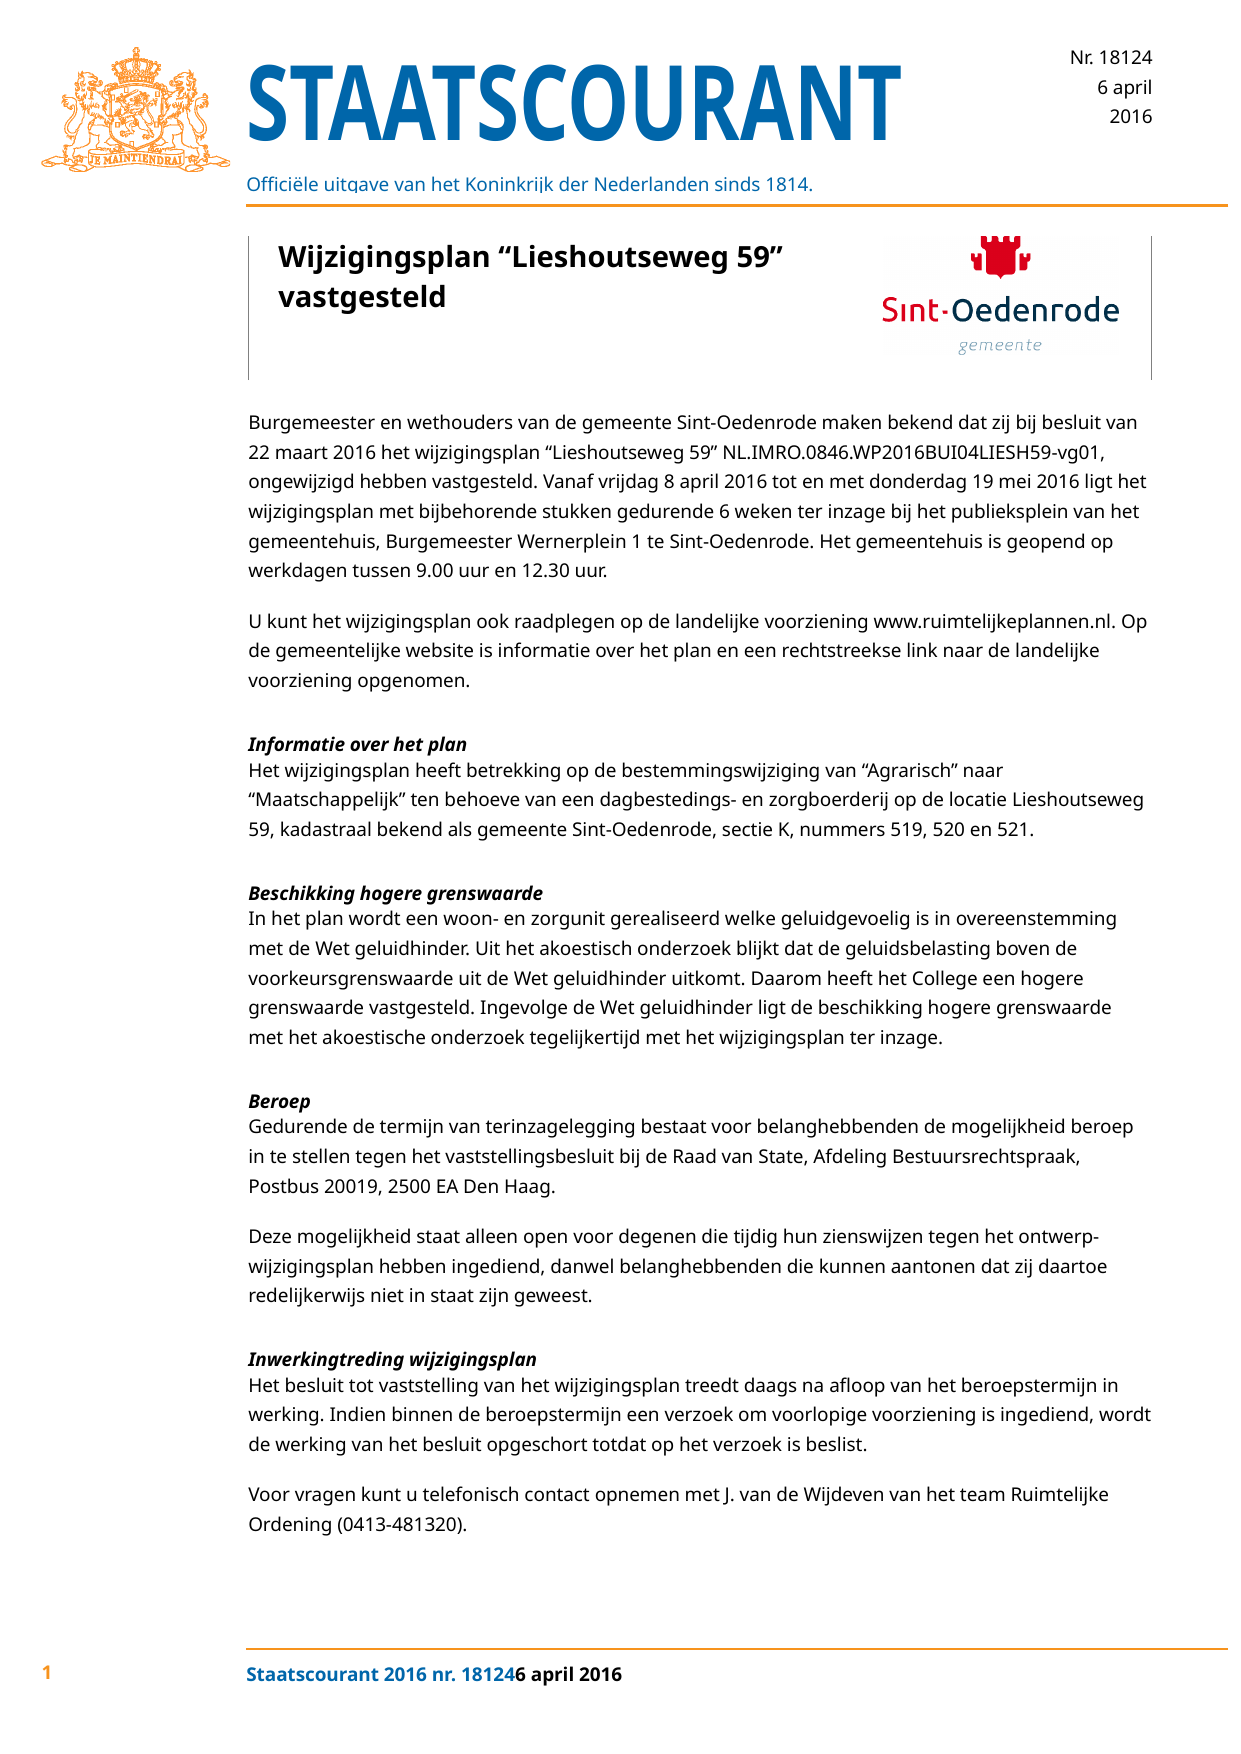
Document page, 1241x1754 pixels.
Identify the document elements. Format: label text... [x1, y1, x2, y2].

text Deze mogelijkheid staat alleen open voor degenen die tijdig hun zienswijzen tegen het ontwerp-wijzigingsplan hebben ingediend, danwel belanghebbenden die kunnen aantonen dat zij daartoe redelijkerwijs niet in staat zijn geweest. [248, 1223, 1152, 1308]
text Beschikking hogere grenswaarde [248, 880, 1152, 906]
text Gedurende de termijn van terinzagelegging bestaat voor belanghebbenden de mogelijkheid beroep in te stellen tegen het vaststellingsbesluit bij de Raad van State, Afdeling Bestuursrechtspraak, Postbus 20019, 2500 EA Den Haag. [248, 1114, 1152, 1198]
picture [882, 236, 1119, 355]
text Het besluit tot vaststelling van het wijzigingsplan treedt daags na afloop van het beroepstermijn in werking. Indien binnen de beroepstermijn een verzoek om voorlopige voorziening is ingediend, wordt de werking van het besluit opgeschort totdat op het verzoek is beslist. [248, 1372, 1152, 1457]
picture [41, 47, 231, 172]
text Burgemeester en wethouders van de gemeente Sint-Oedenrode maken bekend dat zij bij besluit van 22 maart 2016 het wijzigingsplan “Lieshoutseweg 59” NL.IMRO.0846.WP2016BUI04LIESH59-vg01, ongewijzigd hebben vastgesteld. Vanaf vrijdag 8 april 2016 tot en met donderdag 19 mei 2016 ligt het wijzigingsplan met bijbehorende stukken gedurende 6 weken ter inzage bij het publieksplein van het gemeentehuis, Burgemeester Wernerplein 1 te Sint-Oedenrode. Het gemeentehuis is geopend op werkdagen tussen 9.00 uur en 12.30 uur. [248, 409, 1152, 583]
text Voor vragen kunt u telefonisch contact opnemen met J. van de Wijdeven van het team Ruimtelijke Ordening (0413-481320). [248, 1482, 1152, 1537]
text U kunt het wijzigingsplan ook raadplegen op de landelijke voorziening www.ruimtelijkeplannen.nl. Op de gemeentelijke website is informatie over het plan en een rechtstreekse link naar de landelijke voorziening opgenomen. [248, 608, 1152, 693]
text In het plan wordt een woon- en zorgunit gerealiseerd welke geluidgevoelig is in overeenstemming met de Wet geluidhinder. Uit het akoestisch onderzoek blijkt dat de geluidsbelasting boven de voorkeursgrenswaarde uit de Wet geluidhinder uitkomt. Daarom heeft het College een hogere grenswaarde vastgesteld. Ingevolge de Wet geluidhinder ligt de beschikking hogere grenswaarde met het akoestische onderzoek tegelijkertijd met het wijzigingsplan ter inzage. [248, 906, 1152, 1050]
text Het wijzigingsplan heeft betrekking op de bestemmingswijziging van “Agrarisch” naar “Maatschappelijk” ten behoeve van een dagbestedings- en zorgboerderij op de locatie Lieshoutseweg 59, kadastraal bekend als gemeente Sint-Oedenrode, sectie K, nummers 519, 520 en 521. [248, 757, 1152, 842]
text Inwerkingtreding wijzigingsplan [248, 1346, 1152, 1372]
text Beroep [248, 1088, 1152, 1114]
text Informatie over het plan [248, 731, 1152, 757]
table_header [850, 236, 1151, 380]
table_header Wijzigingsplan “Lieshoutseweg 59” vastgesteld [249, 236, 850, 380]
